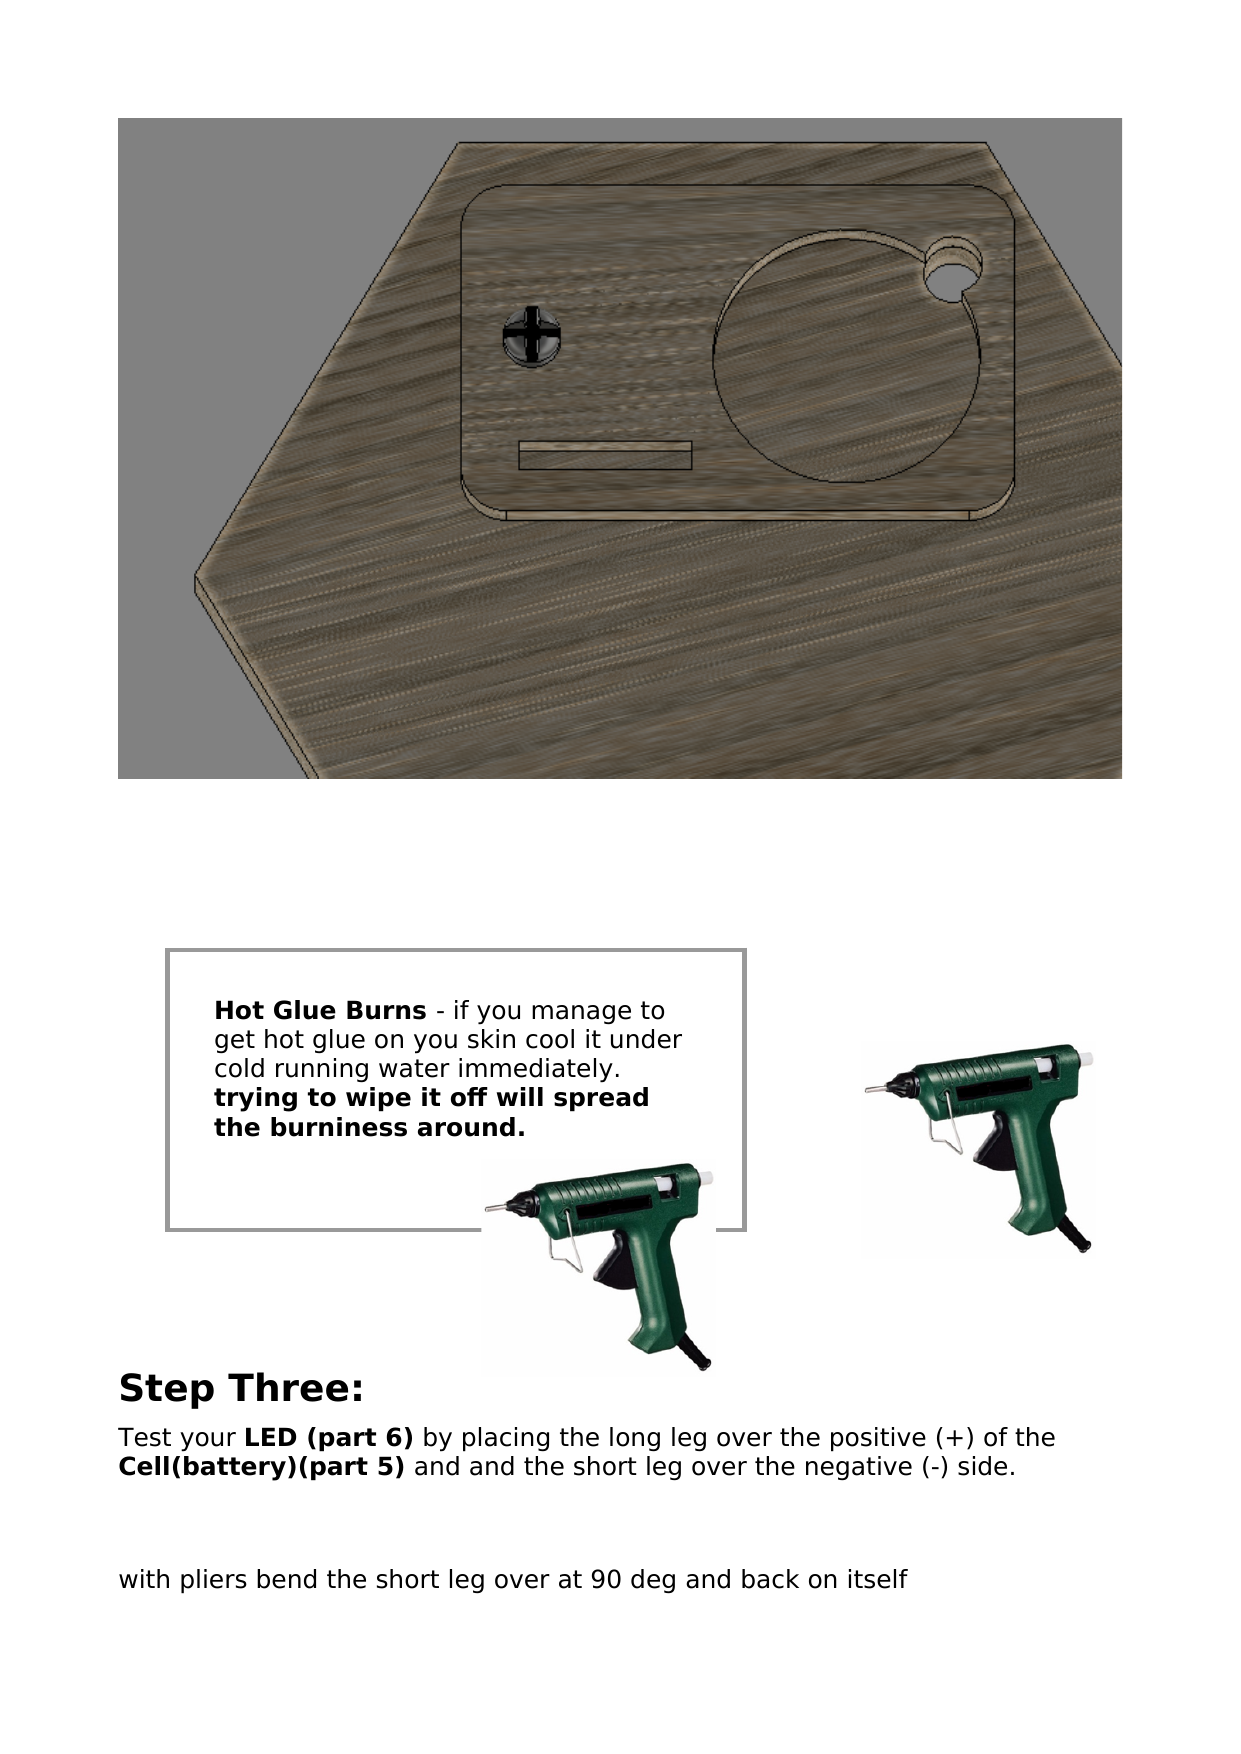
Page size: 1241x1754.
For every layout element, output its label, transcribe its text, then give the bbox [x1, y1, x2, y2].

picture [861, 1041, 1096, 1259]
picture [118, 118, 1123, 779]
subtitle Step Three: [118, 1367, 1122, 1410]
table_header [118, 900, 1113, 1279]
table_header Hot Glue Burns - if you manage to get hot glue on you skin cool it under cold running water immediately. trying to wipe it off will spread the burniness around. [179, 961, 733, 1219]
table_header [170, 952, 742, 1228]
text with pliers bend the short leg over at 90 deg and back on itself [118, 1565, 1122, 1594]
text Test your LED (part 6) by placing the long leg over the positive (+) of the Cell(battery)(part 5) and and the short leg over the negative (-) side. [118, 1423, 1122, 1481]
picture [481, 1159, 716, 1377]
